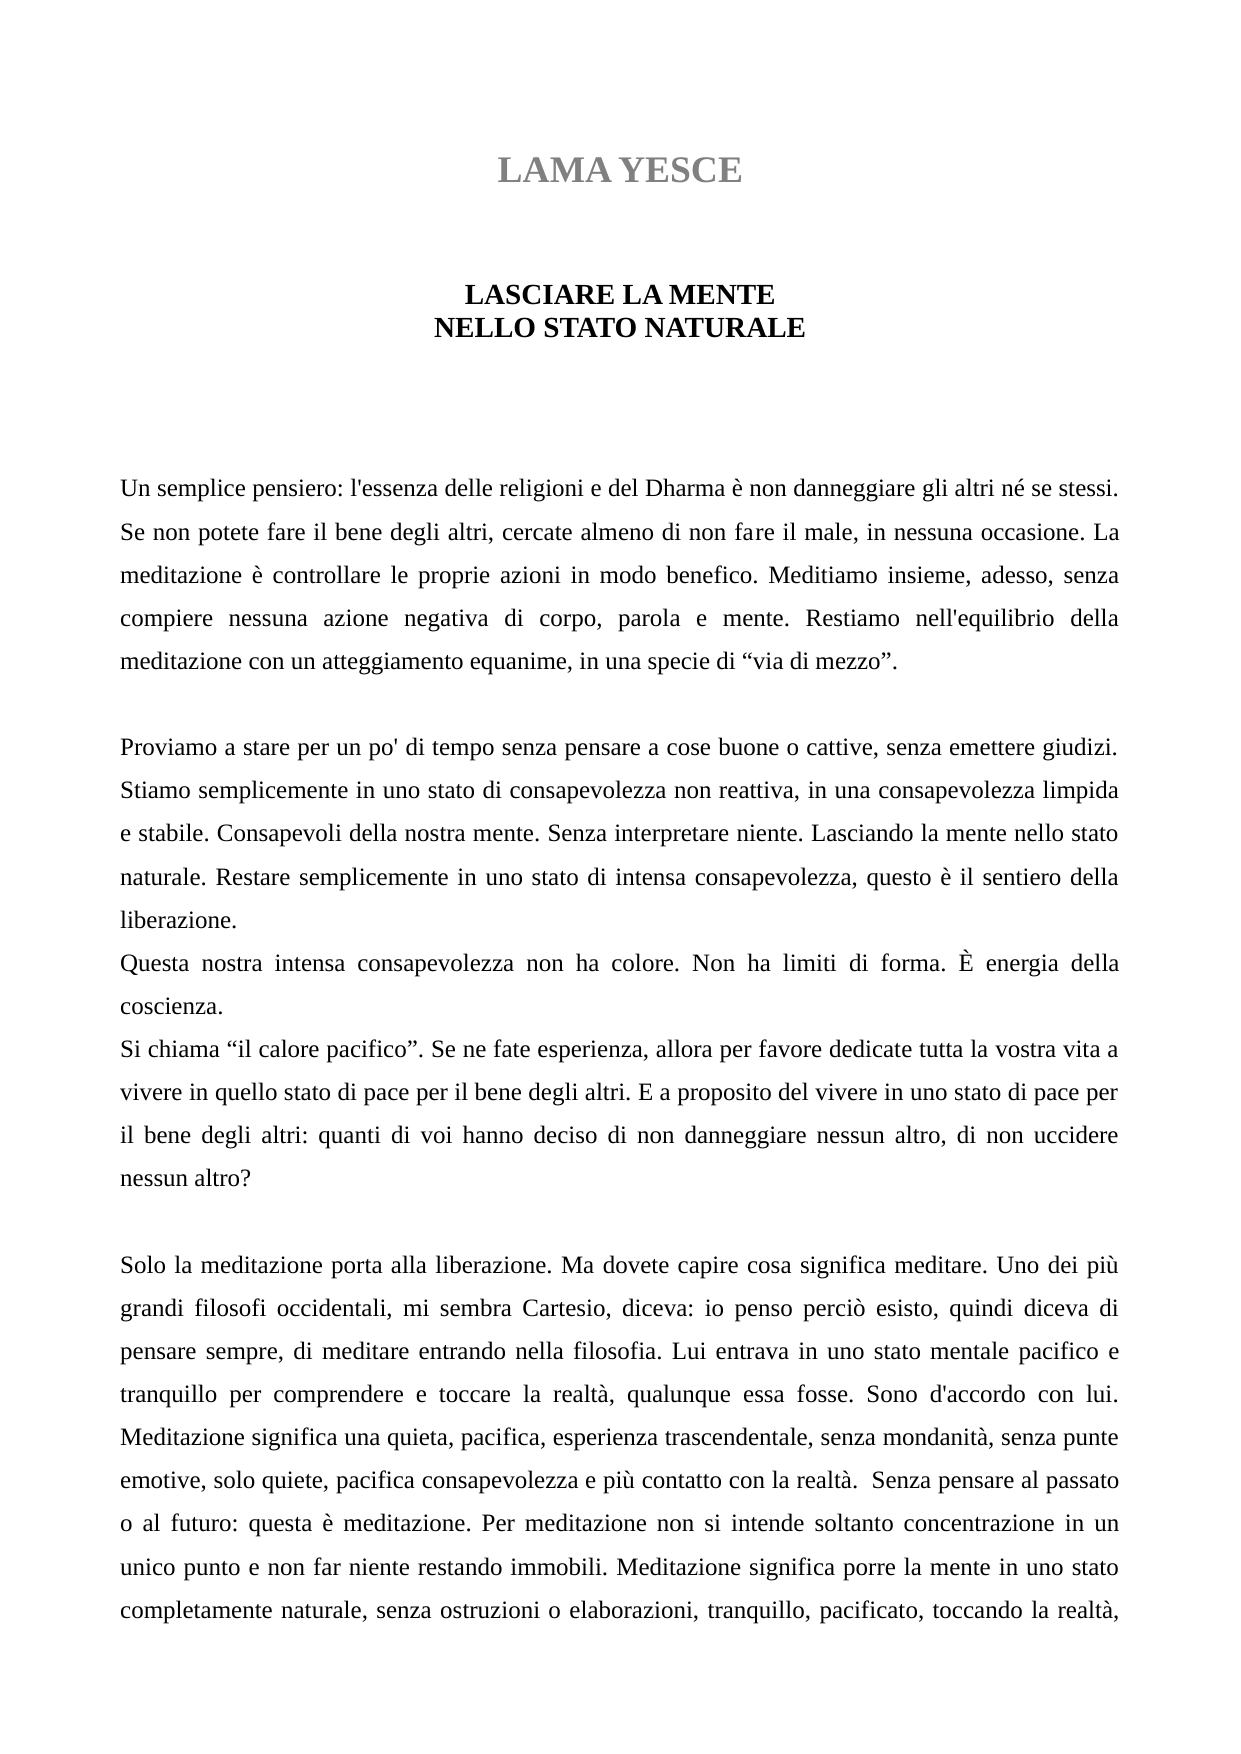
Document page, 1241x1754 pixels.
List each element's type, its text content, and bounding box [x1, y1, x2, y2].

text Solo la meditazione porta alla liberazione. Ma dovete capire cosa significa meditare. Uno dei più grandi filosofi occidentali, mi sembra Cartesio, diceva: io penso perciò esisto, quindi diceva di pensare sempre, di meditare entrando nella filosofia. Lui entrava in uno stato mentale pacifico e tranquillo per comprendere e toccare la realtà, qualunque essa fosse. Sono d'accordo con lui. Meditazione significa una quieta, pacifica, esperienza trascendentale, senza mondanità, senza punte emotive, solo quiete, pacifica consapevolezza e più contatto con la realtà. Senza pensare al passato o al futuro: questa è meditazione. Per meditazione non si intende soltanto concentrazione in un unico punto e non far niente restando immobili. Meditazione significa porre la mente in uno stato completamente naturale, senza ostruzioni o elaborazioni, tranquillo, pacificato, toccando la realtà, [120, 1250, 1120, 1623]
text Questa nostra intensa consapevolezza non ha colore. Non ha limiti di forma. È energia della coscienza. [120, 948, 1120, 1020]
text LASCIARE LA MENTE [120, 277, 1120, 311]
text LAMA YESCE [120, 148, 1120, 191]
text Si chiama “il calore pacifico”. Se ne fate esperienza, allora per favore dedicate tutta la vostra vita a vivere in quello stato di pace per il bene degli altri. E a proposito del vivere in uno stato di pace per il bene degli altri: quanti di voi hanno deciso di non danneggiare nessun altro, di non uccidere nessun altro? [120, 1034, 1120, 1192]
text NELLO STATO NATURALE [120, 311, 1120, 344]
text Proviamo a stare per un po' di tempo senza pensare a cose buone o cattive, senza emettere giudizi. Stiamo semplicemente in uno stato di consapevolezza non reattiva, in una consapevolezza limpida e stabile. Consapevoli della nostra mente. Senza interpretare niente. Lasciando la mente nello stato naturale. Restare semplicemente in uno stato di intensa consapevolezza, questo è il sentiero della liberazione. [120, 732, 1120, 933]
text Un semplice pensiero: l'essenza delle religioni e del Dharma è non danneggiare gli altri né se stessi. Se non potete fare il bene degli altri, cercate almeno di non fare il male, in nessuna occasione. La meditazione è controllare le proprie azioni in modo benefico. Meditiamo insieme, adesso, senza compiere nessuna azione negativa di corpo, parola e mente. Restiamo nell'equilibrio della meditazione con un atteggiamento equanime, in una specie di “via di mezzo”. [120, 473, 1120, 675]
